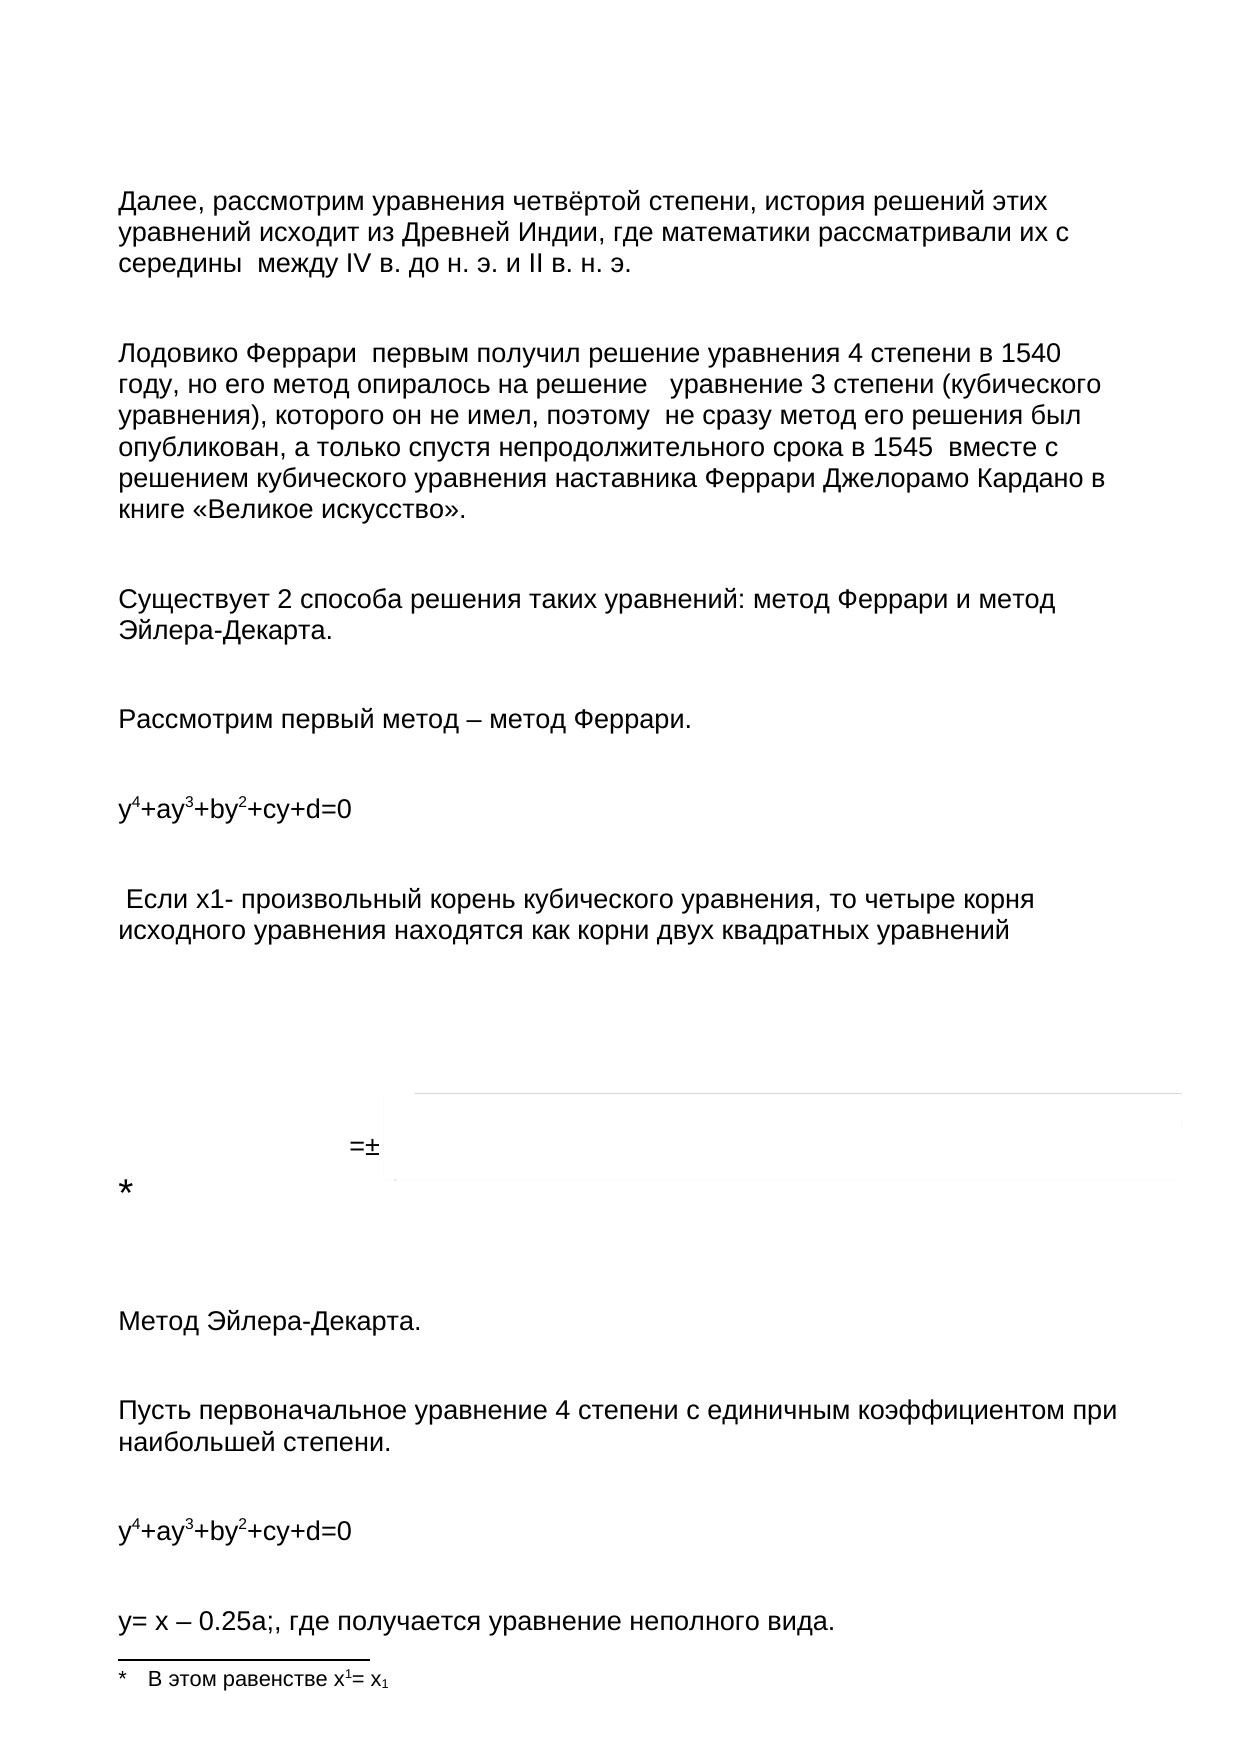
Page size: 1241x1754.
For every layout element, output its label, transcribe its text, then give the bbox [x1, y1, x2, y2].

text В этом равенстве x1= x1 [118, 1666, 1122, 1692]
text y4+ay3+by2+cy+d=0 [118, 793, 1122, 824]
text Пусть первоначальное уравнение 4 степени с единичным коэффициентом при наибольшей степени. [118, 1394, 1122, 1457]
text Рассмотрим первый метод – метод Феррари. [118, 703, 1122, 735]
text Далее, рассмотрим уравнения четвёртой степени, история решений этих уравнений исходит из Древней Индии, где математики рассматривали их с середины между IV в. до н. э. и II в. н. э. [118, 185, 1122, 278]
text Лодовико Феррари первым получил решение уравнения 4 степени в 1540 году, но его метод опиралось на решение уравнение 3 степени (кубического уравнения), которого он не имел, поэтому не сразу метод его решения был опубликован, а только спустя непродолжительного срока в 1545 вместе с решением кубического уравнения наставника Феррари Джелорамо Кардано в книге «Великое искусство». [118, 337, 1122, 524]
text Метод Эйлера-Декарта. [118, 1305, 1122, 1336]
text Существует 2 способа решения таких уравнений: метод Феррари и метод Эйлера-Декарта. [118, 583, 1122, 645]
text =± [118, 1093, 1122, 1246]
text Если x1- произвольный корень кубического уравнения, то четыре корня исходного уравнения находятся как корни двух квадратных уравнений [118, 883, 1122, 945]
text y4+ay3+by2+cy+d=0 [118, 1515, 1122, 1546]
text y= x – 0.25a;, где получается уравнение неполного вида. [118, 1605, 1122, 1636]
